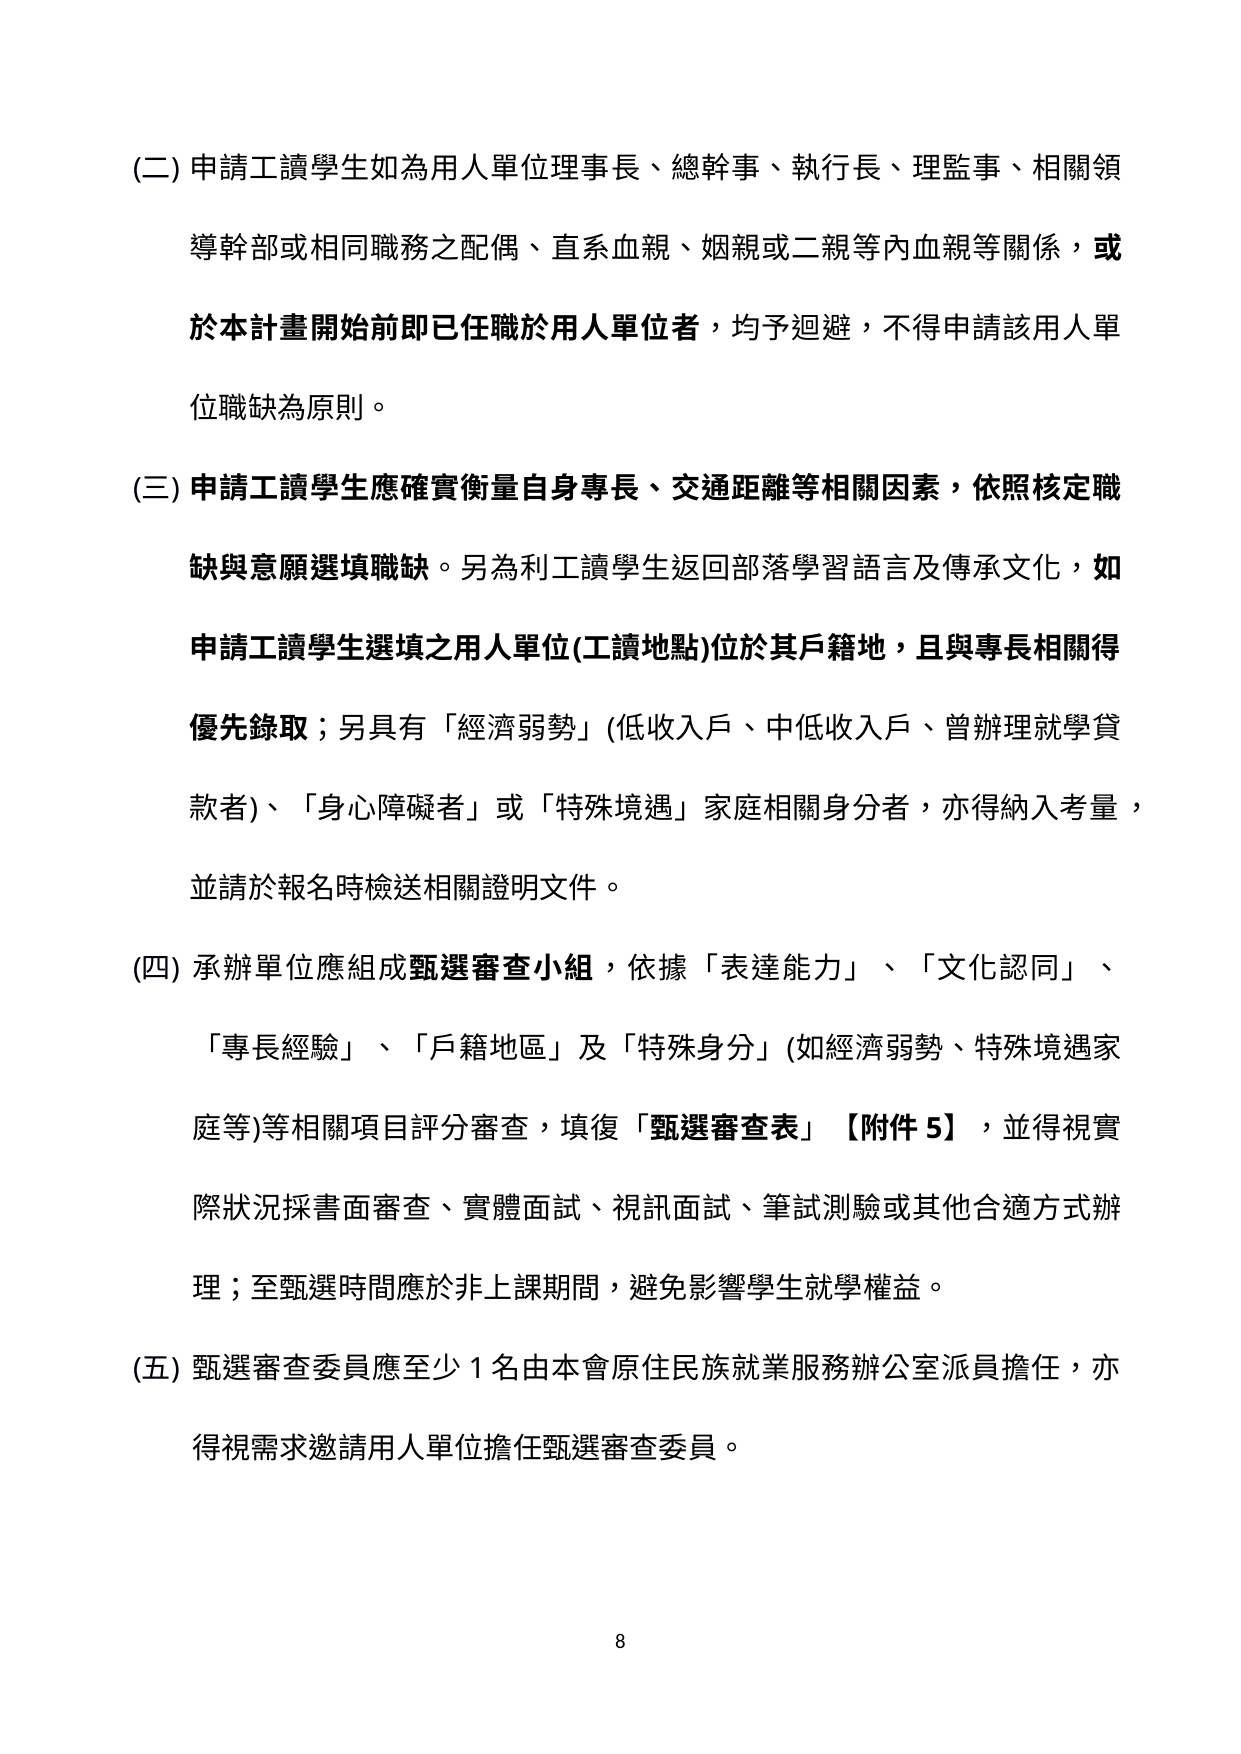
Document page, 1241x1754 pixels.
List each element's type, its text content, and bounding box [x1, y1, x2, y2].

list 甄選審查委員應至少1名由本會原住民族就業服務辦公室派員擔任，亦得視需求邀請用人單位擔任甄選審查委員。 [133, 1318, 1122, 1478]
list 申請工讀學生應確實衡量自身專長、交通距離等相關因素，依照核定職缺與意願選填職缺。另為利工讀學生返回部落學習語言及傳承文化，如申請工讀學生選填之用人單位(工讀地點)位於其戶籍地，且與專長相關得優先錄取；另具有「經濟弱勢」(低收入戶、中低收入戶、曾辦理就學貸款者)、「身心障礙者」或「特殊境遇」家庭相關身分者，亦得納入考量，並請於報名時檢送相關證明文件。 [133, 438, 1122, 918]
list 申請工讀學生如為用人單位理事長、總幹事、執行長、理監事、相關領導幹部或相同職務之配偶、直系血親、姻親或二親等內血親等關係，或於本計畫開始前即已任職於用人單位者，均予迴避，不得申請該用人單位職缺為原則。 [133, 118, 1122, 438]
list 承辦單位應組成甄選審查小組，依據「表達能力」、「文化認同」、「專長經驗」、「戶籍地區」及「特殊身分」(如經濟弱勢、特殊境遇家庭等)等相關項目評分審查，填復「甄選審查表」【附件5】，並得視實際狀況採書面審查、實體面試、視訊面試、筆試測驗或其他合適方式辦理；至甄選時間應於非上課期間，避免影響學生就學權益。 [133, 918, 1122, 1318]
